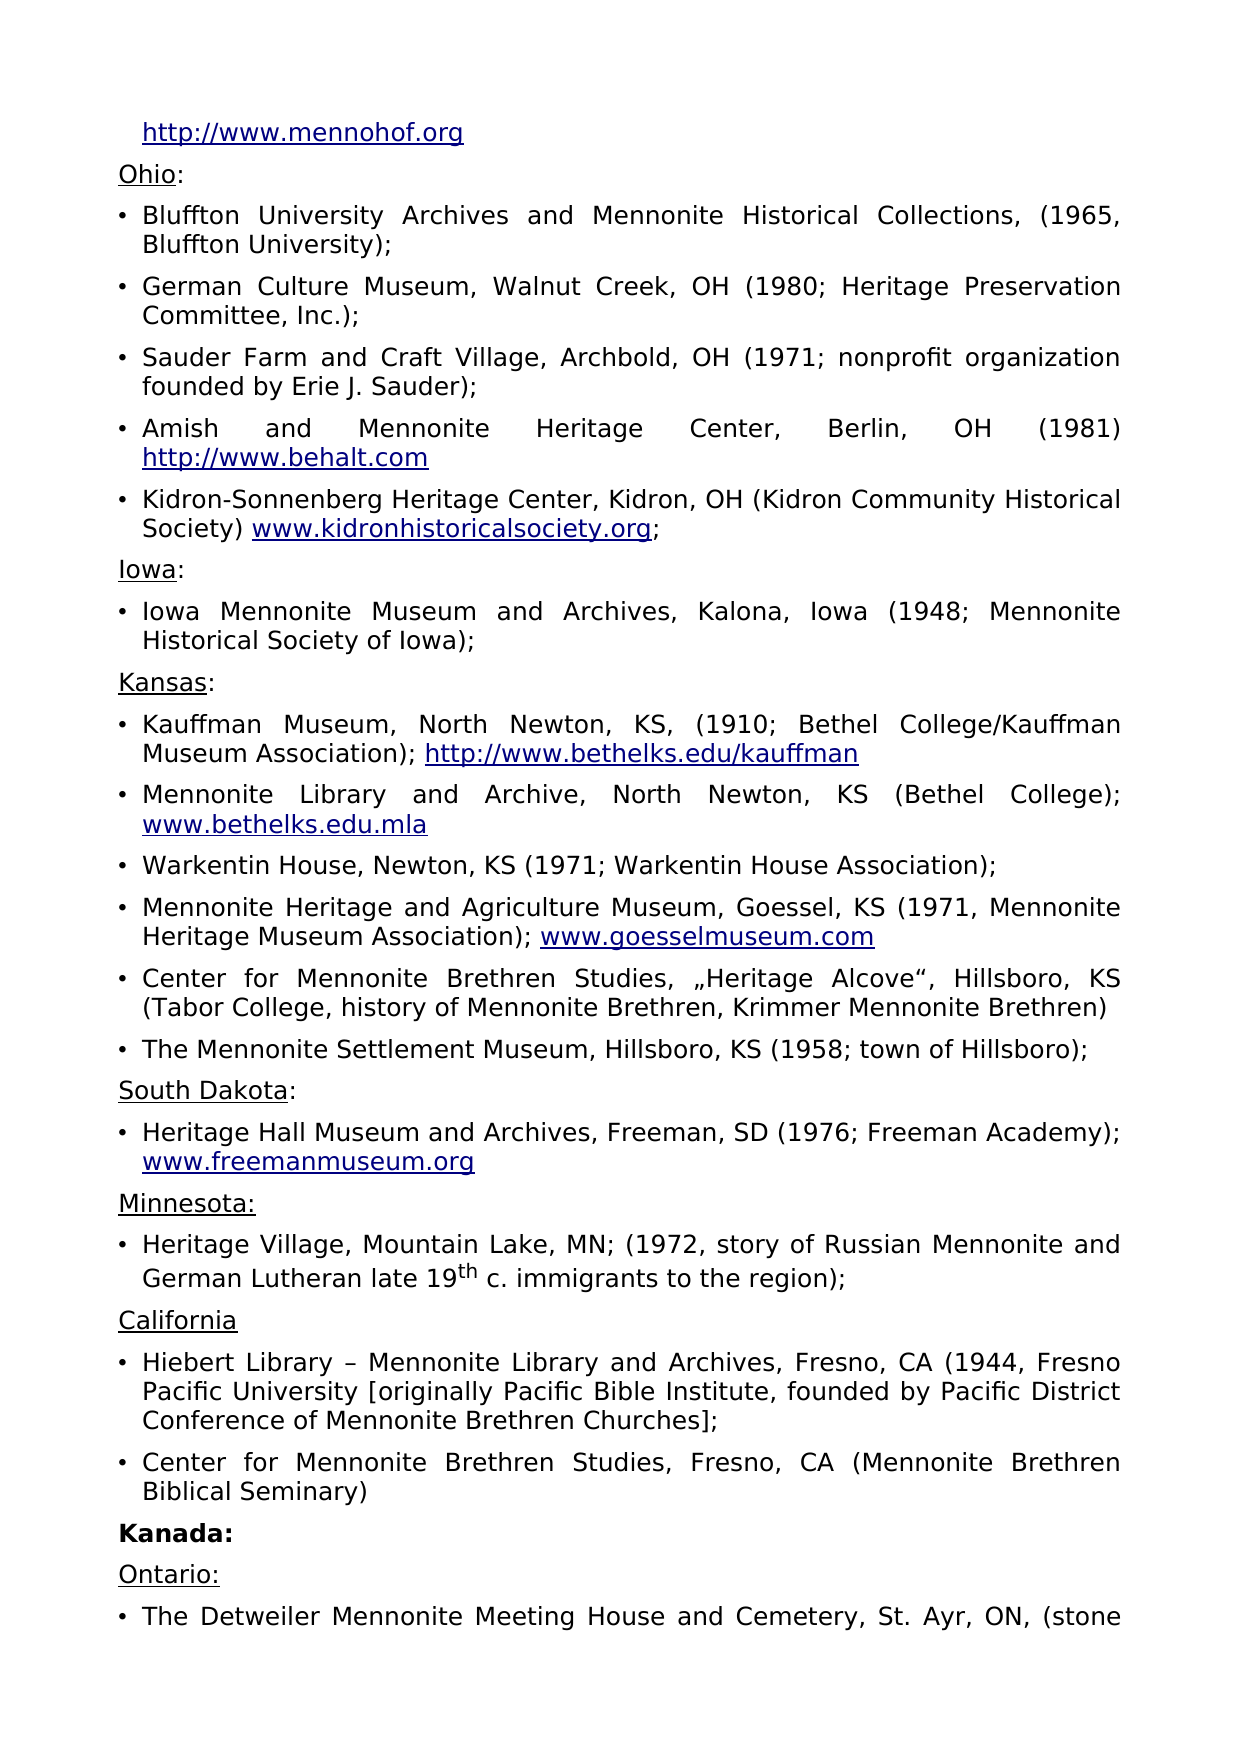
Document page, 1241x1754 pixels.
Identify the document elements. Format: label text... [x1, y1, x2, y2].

list The Mennonite Settlement Museum, Hillsboro, KS (1958; town of Hillsboro); [118, 1035, 1122, 1064]
text Ontario: [118, 1561, 1122, 1590]
list Center for Mennonite Brethren Studies, „Heritage Alcove“, Hillsboro, KS (Tabor College, history of Mennonite Brethren, Krimmer Mennonite Brethren) [118, 964, 1122, 1022]
list Kidron-Sonnenberg Heritage Center, Kidron, OH (Kidron Community Historical Society) www.kidronhistoricalsociety.org; [118, 485, 1122, 543]
text Kanada: [118, 1519, 1122, 1548]
text California [118, 1306, 1122, 1336]
list Heritage Village, Mountain Lake, MN; (1972, story of Russian Mennonite and German Lutheran late 19th c. immigrants to the region); [118, 1231, 1122, 1294]
list Center for Mennonite Brethren Studies, Fresno, CA (Mennonite Brethren Biblical Seminary) [118, 1448, 1122, 1506]
text Ohio: [118, 160, 1122, 189]
list Mennonite Heritage and Agriculture Museum, Goessel, KS (1971, Mennonite Heritage Museum Association); www.goesselmuseum.com [118, 893, 1122, 951]
list Kauffman Museum, North Newton, KS, (1910; Bethel College/Kauffman Museum Association); http://www.bethelks.edu/kauffman [118, 710, 1122, 768]
list The Detweiler Mennonite Meeting House and Cemetery, St. Ayr, ON, (stone [118, 1602, 1122, 1631]
list Bluffton University Archives and Mennonite Historical Collections, (1965, Bluffton University); [118, 201, 1122, 260]
list Amish and Mennonite Heritage Center, Berlin, OH (1981) http://www.behalt.com [118, 414, 1122, 472]
list Heritage Hall Museum and Archives, Freeman, SD (1976; Freeman Academy); www.freemanmuseum.org [118, 1118, 1122, 1176]
list Warkentin House, Newton, KS (1971; Warkentin House Association); [118, 851, 1122, 881]
text Iowa: [118, 556, 1122, 585]
list Iowa Mennonite Museum and Archives, Kalona, Iowa (1948; Mennonite Historical Society of Iowa); [118, 597, 1122, 656]
text South Dakota: [118, 1076, 1122, 1106]
list Sauder Farm and Craft Village, Archbold, OH (1971; nonprofit organization founded by Erie J. Sauder); [118, 343, 1122, 401]
text Minnesota: [118, 1189, 1122, 1218]
list http://www.mennohof.org [118, 118, 1122, 147]
list Mennonite Library and Archive, North Newton, KS (Bethel College); www.bethelks.edu.mla [118, 781, 1122, 839]
list German Culture Museum, Walnut Creek, OH (1980; Heritage Preservation Committee, Inc.); [118, 272, 1122, 331]
text Kansas: [118, 668, 1122, 697]
list Hiebert Library – Mennonite Library and Archives, Fresno, CA (1944, Fresno Pacific University [originally Pacific Bible Institute, founded by Pacific District Conference of Mennonite Brethren Churches]; [118, 1348, 1122, 1436]
